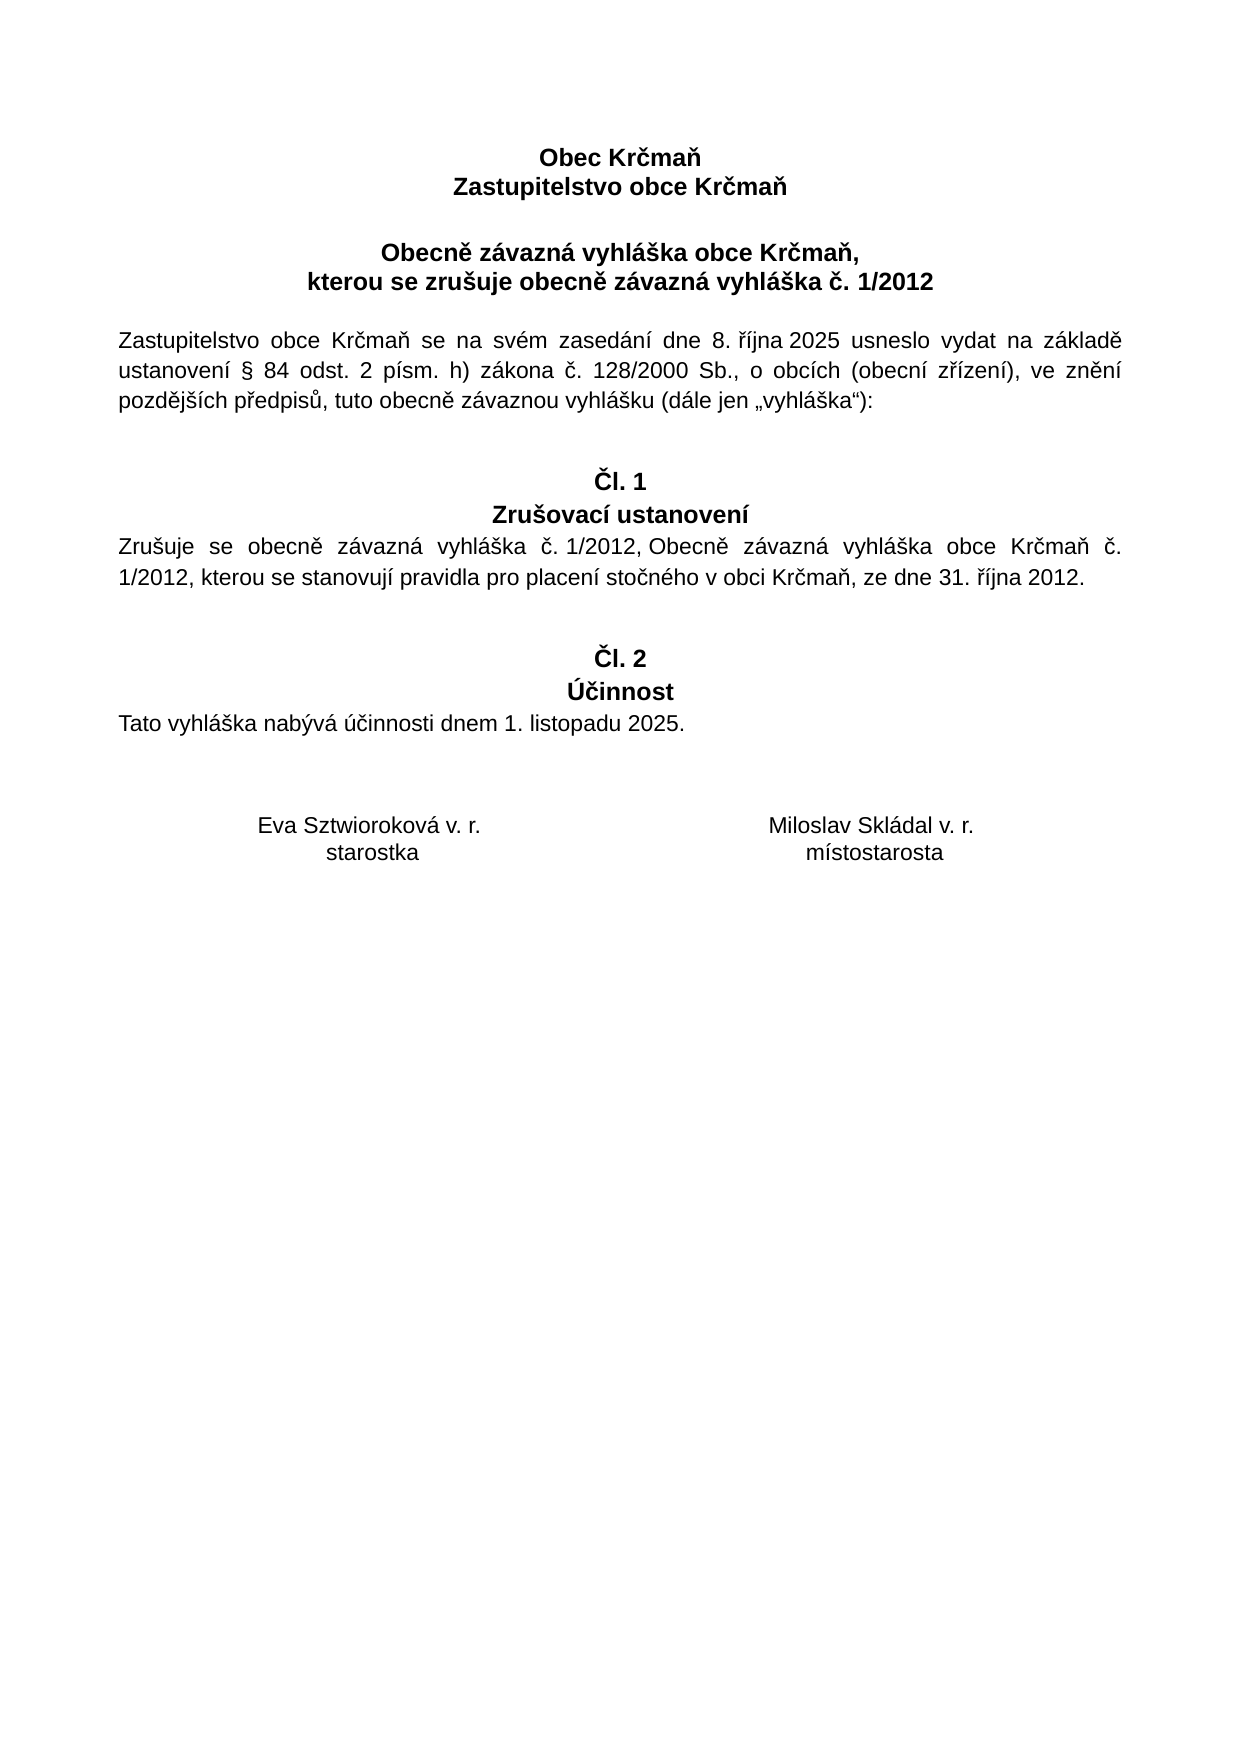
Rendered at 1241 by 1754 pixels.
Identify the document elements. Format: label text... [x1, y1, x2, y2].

text Zrušuje se obecně závazná vyhláška č. 1/2012, Obecně závazná vyhláška obce Krčmaň č. 1/2012, kterou se stanovují pravidla pro placení stočného v obci Krčmaň, ze dne 31. října 2012. [118, 533, 1122, 590]
text Obec Krčmaň Zastupitelstvo obce Krčmaň [118, 143, 1122, 201]
subtitle Čl. 2 Účinnost [118, 644, 1122, 706]
subtitle Čl. 1 Zrušovací ustanovení [118, 467, 1122, 529]
subtitle Obecně závazná vyhláška obce Krčmaň, kterou se zrušuje obecně závazná vyhláška č. 1/2012 [118, 238, 1122, 295]
table_cell [620, 871, 1122, 989]
table_header Eva Sztwioroková v. r. starostka [118, 753, 620, 871]
table_cell [118, 871, 620, 989]
text Tato vyhláška nabývá účinnosti dnem 1. listopadu 2025. [118, 710, 1122, 736]
text Zastupitelstvo obce Krčmaň se na svém zasedání dne 8. října 2025 usneslo vydat na základě ustanovení § 84 odst. 2 písm. h) zákona č. 128/2000 Sb., o obcích (obecní zřízení), ve znění pozdějších předpisů, tuto obecně závaznou vyhlášku (dále jen „vyhláška“): [118, 327, 1122, 413]
table_header Miloslav Skládal v. r. místostarosta [620, 753, 1122, 871]
